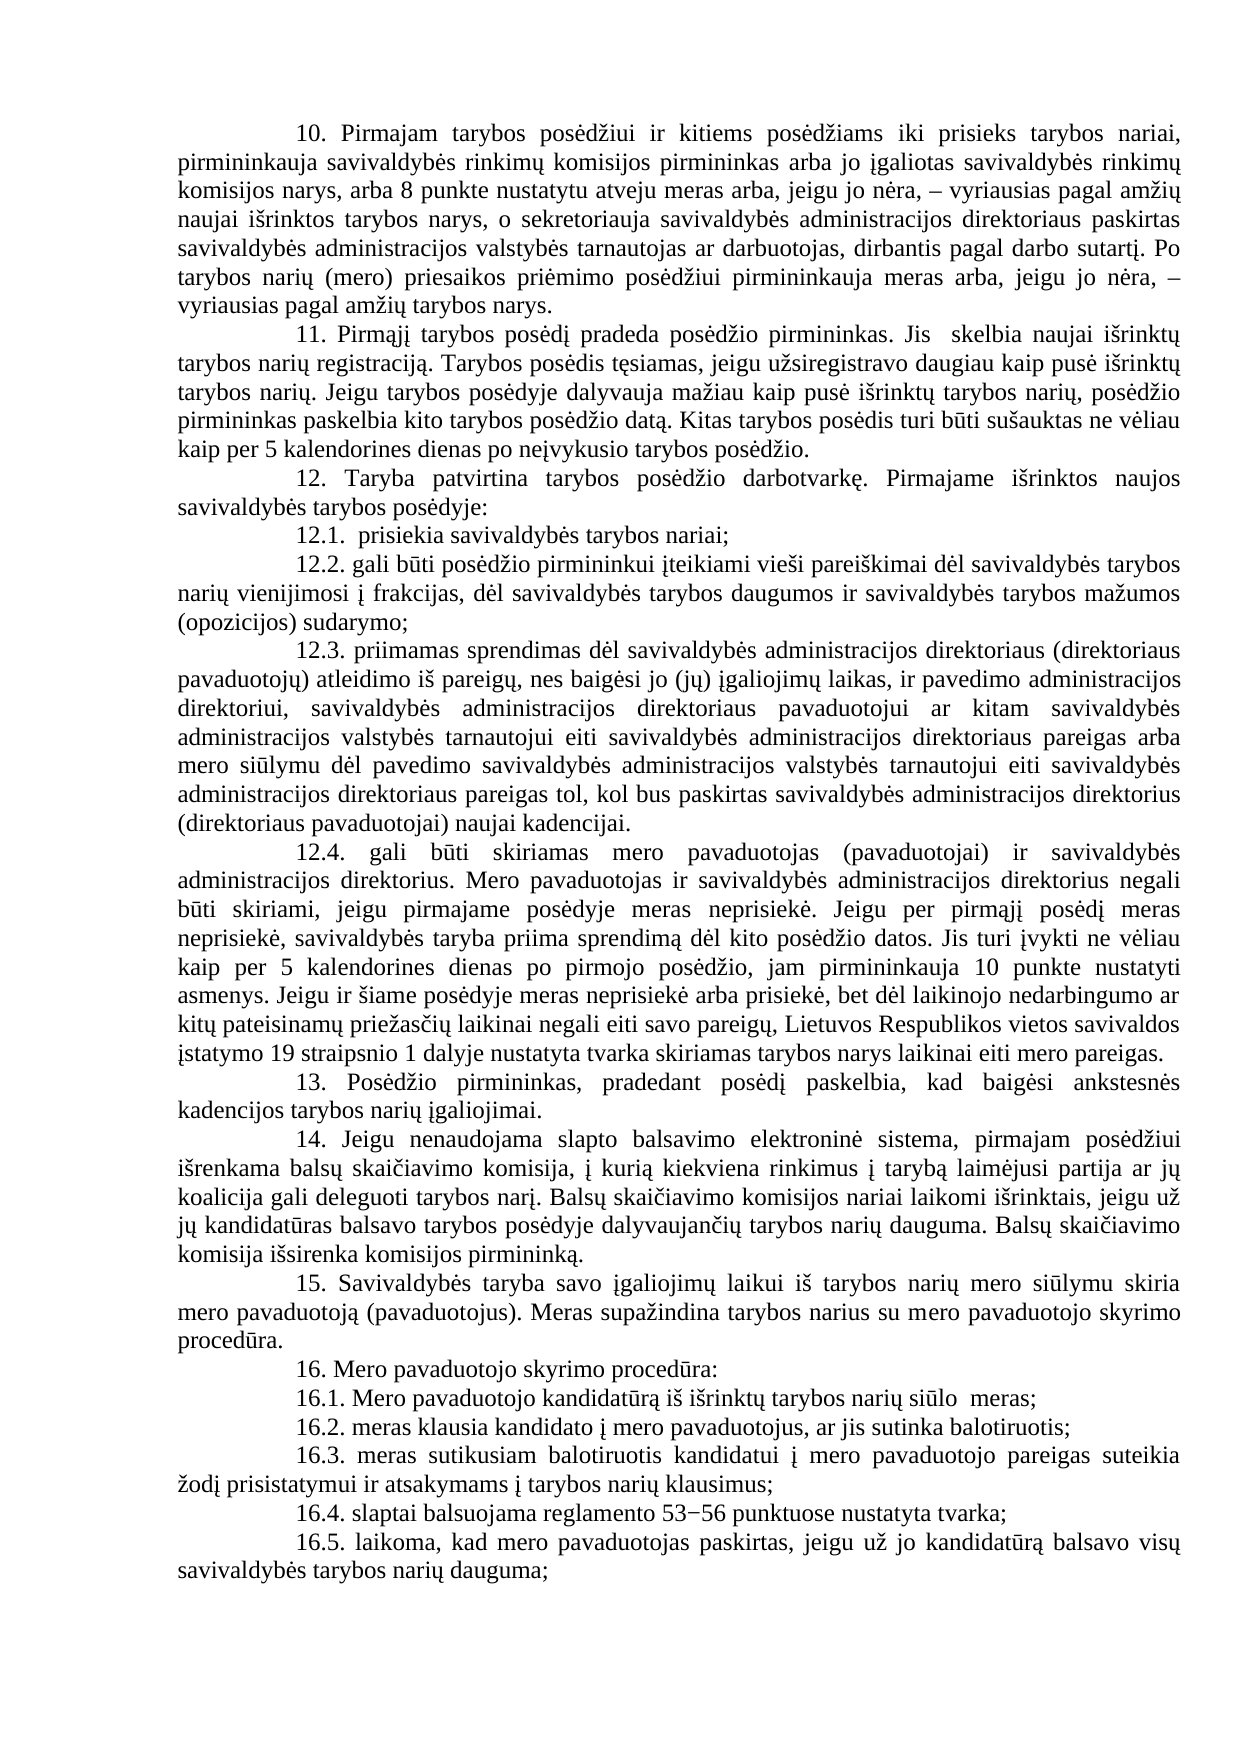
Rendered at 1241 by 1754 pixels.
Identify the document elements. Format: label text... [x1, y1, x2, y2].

text 10. Pirmajam tarybos posėdžiui ir kitiems posėdžiams iki prisieks tarybos nariai, pirmininkauja savivaldybės rinkimų komisijos pirmininkas arba jo įgaliotas savivaldybės rinkimų komisijos narys, arba 8 punkte nustatytu atveju meras arba, jeigu jo nėra, – vyriausias pagal amžių naujai išrinktos tarybos narys, o sekretoriauja savivaldybės administracijos direktoriaus paskirtas savivaldybės administracijos valstybės tarnautojas ar darbuotojas, dirbantis pagal darbo sutartį. Po tarybos narių (mero) priesaikos priėmimo posėdžiui pirmininkauja meras arba, jeigu jo nėra, – vyriausias pagal amžių tarybos narys. [177, 118, 1181, 319]
text 16. Mero pavaduotojo skyrimo procedūra: [177, 1354, 1181, 1383]
text 12. Taryba patvirtina tarybos posėdžio darbotvarkę. Pirmajame išrinktos naujos savivaldybės tarybos posėdyje: [177, 463, 1181, 521]
text 16.1. Mero pavaduotojo kandidatūrą iš išrinktų tarybos narių siūlo meras; [177, 1383, 1181, 1412]
text 16.2. meras klausia kandidato į mero pavaduotojus, ar jis sutinka balotiruotis; [177, 1412, 1181, 1441]
text 11. Pirmąjį tarybos posėdį pradeda posėdžio pirmininkas. Jis skelbia naujai išrinktų tarybos narių registraciją. Tarybos posėdis tęsiamas, jeigu užsiregistravo daugiau kaip pusė išrinktų tarybos narių. Jeigu tarybos posėdyje dalyvauja mažiau kaip pusė išrinktų tarybos narių, posėdžio pirmininkas paskelbia kito tarybos posėdžio datą. Kitas tarybos posėdis turi būti sušauktas ne vėliau kaip per 5 kalendorines dienas po neįvykusio tarybos posėdžio. [177, 319, 1181, 463]
text 14. Jeigu nenaudojama slapto balsavimo elektroninė sistema, pirmajam posėdžiui išrenkama balsų skaičiavimo komisija, į kurią kiekviena rinkimus į tarybą laimėjusi partija ar jų koalicija gali deleguoti tarybos narį. Balsų skaičiavimo komisijos nariai laikomi išrinktais, jeigu už jų kandidatūras balsavo tarybos posėdyje dalyvaujančių tarybos narių dauguma. Balsų skaičiavimo komisija išsirenka komisijos pirmininką. [177, 1124, 1181, 1268]
text 12.1. prisiekia savivaldybės tarybos nariai; [177, 521, 1181, 549]
text 12.4. gali būti skiriamas mero pavaduotojas (pavaduotojai) ir savivaldybės administracijos direktorius. Mero pavaduotojas ir savivaldybės administracijos direktorius negali būti skiriami, jeigu pirmajame posėdyje meras neprisiekė. Jeigu per pirmąjį posėdį meras neprisiekė, savivaldybės taryba priima sprendimą dėl kito posėdžio datos. Jis turi įvykti ne vėliau kaip per 5 kalendorines dienas po pirmojo posėdžio, jam pirmininkauja 10 punkte nustatyti asmenys. Jeigu ir šiame posėdyje meras neprisiekė arba prisiekė, bet dėl laikinojo nedarbingumo ar kitų pateisinamų priežasčių laikinai negali eiti savo pareigų, Lietuvos Respublikos vietos savivaldos įstatymo 19 straipsnio 1 dalyje nustatyta tvarka skiriamas tarybos narys laikinai eiti mero pareigas. [177, 837, 1181, 1067]
text 16.4. slaptai balsuojama reglamento 53−56 punktuose nustatyta tvarka; [177, 1498, 1181, 1527]
text 16.3. meras sutikusiam balotiruotis kandidatui į mero pavaduotojo pareigas suteikia žodį prisistatymui ir atsakymams į tarybos narių klausimus; [177, 1441, 1181, 1498]
text 12.2. gali būti posėdžio pirmininkui įteikiami vieši pareiškimai dėl savivaldybės tarybos narių vienijimosi į frakcijas, dėl savivaldybės tarybos daugumos ir savivaldybės tarybos mažumos (opozicijos) sudarymo; [177, 549, 1181, 636]
text 16.5. laikoma, kad mero pavaduotojas paskirtas, jeigu už jo kandidatūrą balsavo visų savivaldybės tarybos narių dauguma; [177, 1527, 1181, 1584]
text 12.3. priimamas sprendimas dėl savivaldybės administracijos direktoriaus (direktoriaus pavaduotojų) atleidimo iš pareigų, nes baigėsi jo (jų) įgaliojimų laikas, ir pavedimo administracijos direktoriui, savivaldybės administracijos direktoriaus pavaduotojui ar kitam savivaldybės administracijos valstybės tarnautojui eiti savivaldybės administracijos direktoriaus pareigas arba mero siūlymu dėl pavedimo savivaldybės administracijos valstybės tarnautojui eiti savivaldybės administracijos direktoriaus pareigas tol, kol bus paskirtas savivaldybės administracijos direktorius (direktoriaus pavaduotojai) naujai kadencijai. [177, 636, 1181, 837]
text 15. Savivaldybės taryba savo įgaliojimų laikui iš tarybos narių mero siūlymu skiria mero pavaduotoją (pavaduotojus). Meras supažindina tarybos narius su mero pavaduotojo skyrimo procedūra. [177, 1268, 1181, 1354]
text 13. Posėdžio pirmininkas, pradedant posėdį paskelbia, kad baigėsi ankstesnės kadencijos tarybos narių įgaliojimai. [177, 1067, 1181, 1124]
